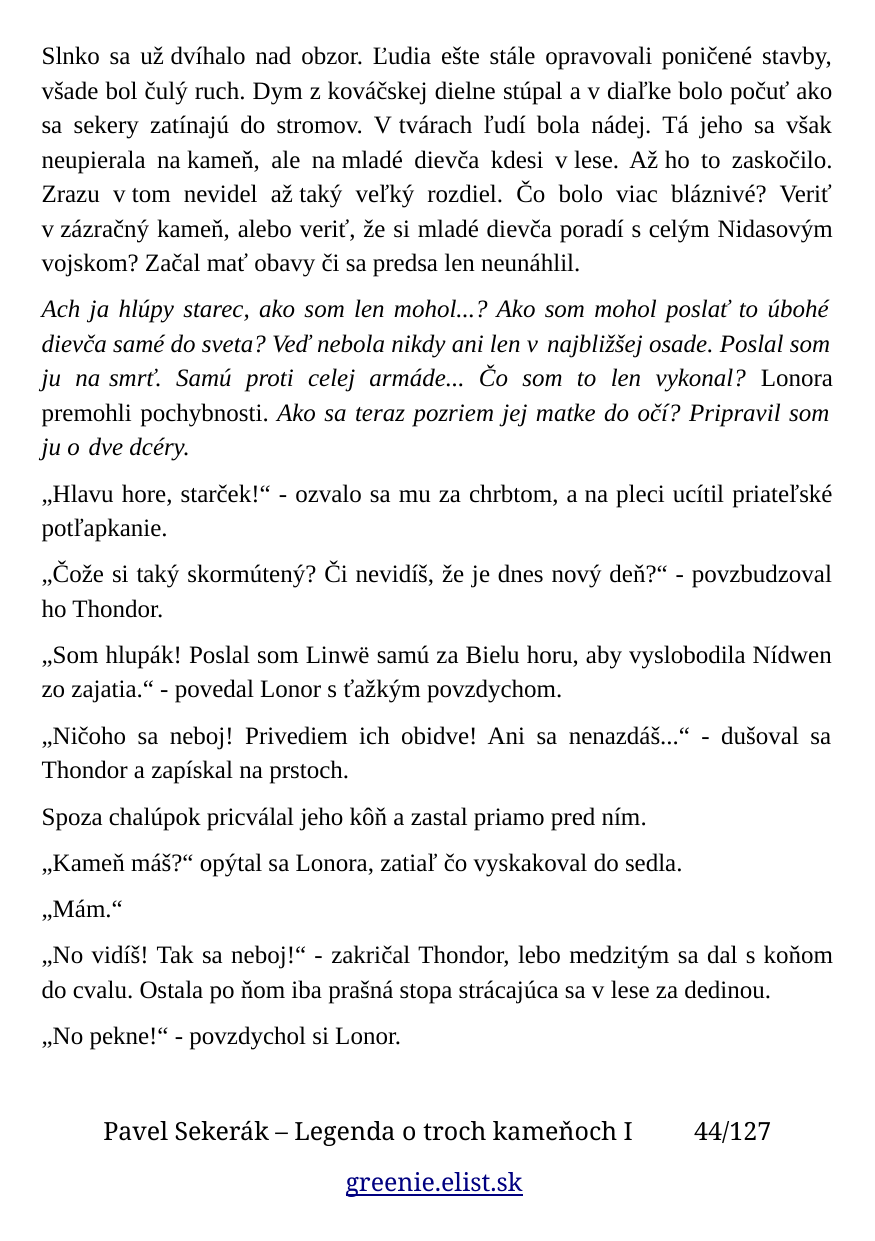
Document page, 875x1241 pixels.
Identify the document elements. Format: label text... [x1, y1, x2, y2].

text „Som hlupák! Poslal som Linwë samú za Bielu horu, aby vyslobodila Nídwen zo zajatia.“ - povedal Lonor s ťažkým povzdychom. [41, 640, 833, 703]
text Ach ja hlúpy starec, ako som len mohol...? Ako som mohol poslať to úbohé dievča samé do sveta? Veď nebola nikdy ani len v najbližšej osade. Poslal som ju na smrť. Samú proti celej armáde... Čo som to len vykonal? Lonora premohli pochybnosti. Ako sa teraz pozriem jej matke do očí? Pripravil som ju o dve dcéry. [41, 294, 833, 461]
text „Mám.“ [41, 894, 833, 923]
text „Ničoho sa neboj! Privediem ich obidve! Ani sa nenazdáš...“ - dušoval sa Thondor a zapískal na prstoch. [41, 721, 833, 784]
text „Čože si taký skormútený? Či nevidíš, že je dnes nový deň?“ - povzbudzoval ho Thondor. [41, 559, 833, 623]
text Slnko sa už dvíhalo nad obzor. Ľudia ešte stále opravovali poničené stavby, všade bol čulý ruch. Dym z kováčskej dielne stúpal a v diaľke bolo počuť ako sa sekery zatínajú do stromov. V tvárach ľudí bola nádej. Tá jeho sa však neupierala na kameň, ale na mladé dievča kdesi v lese. Až ho to zaskočilo. Zrazu v tom nevidel až taký veľký rozdiel. Čo bolo viac bláznivé? Veriť v zázračný kameň, alebo veriť, že si mladé dievča poradí s celým Nidasovým vojskom? Začal mať obavy či sa predsa len neunáhlil. [41, 41, 833, 277]
text „No vidíš! Tak sa neboj!“ - zakričal Thondor, lebo medzitým sa dal s koňom do cvalu. Ostala po ňom iba prašná stopa strácajúca sa v lese za dedinou. [41, 940, 833, 1003]
text „Hlavu hore, starček!“ - ozvalo sa mu za chrbtom, a na pleci ucítil priateľské potľapkanie. [41, 479, 833, 542]
text „No pekne!“ - povzdychol si Lonor. [41, 1021, 833, 1050]
text „Kameň máš?“ opýtal sa Lonora, zatiaľ čo vyskakoval do sedla. [41, 848, 833, 877]
text Spoza chalúpok pricválal jeho kôň a zastal priamo pred ním. [41, 802, 833, 830]
